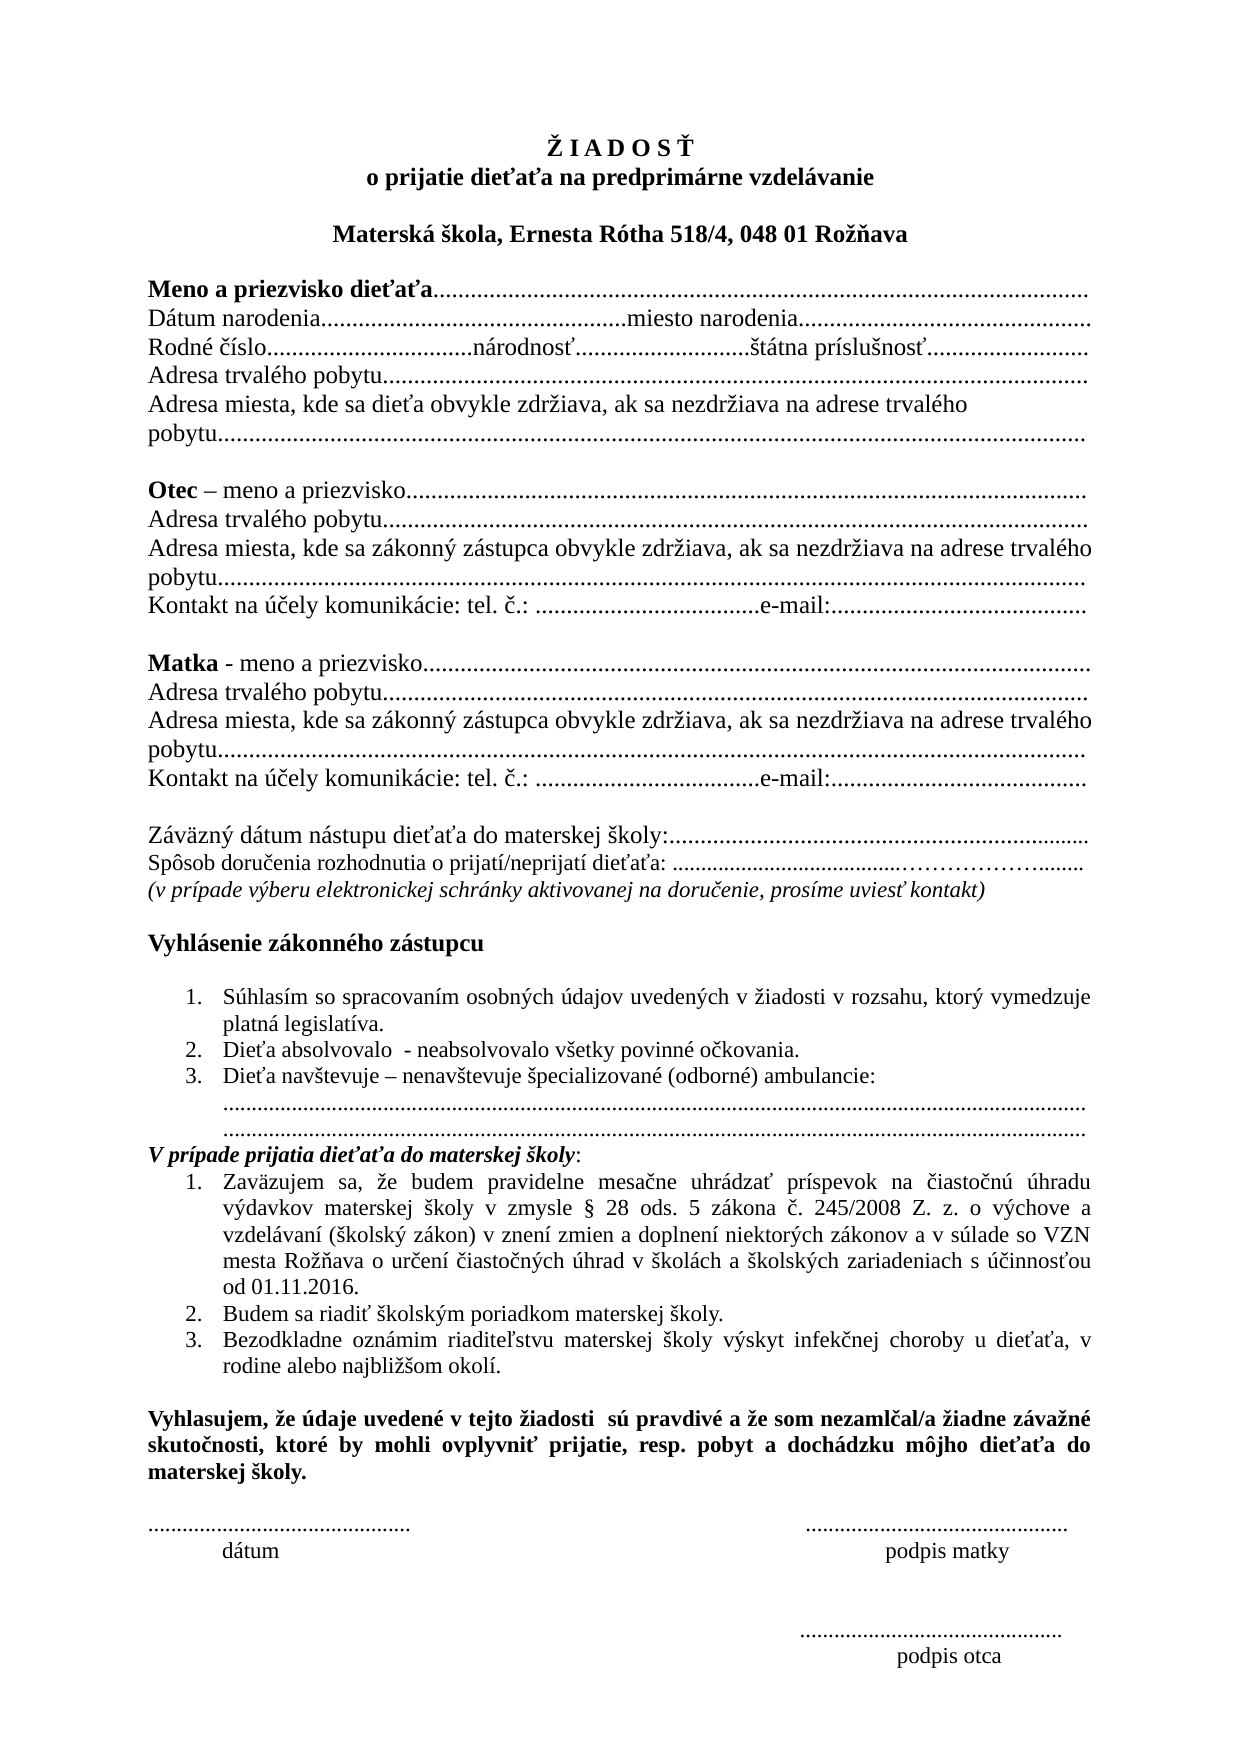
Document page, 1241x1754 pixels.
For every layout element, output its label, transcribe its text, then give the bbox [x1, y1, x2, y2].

text Adresa trvalého pobytu................................................................................................................. [148, 361, 1093, 389]
text .............................................. [148, 1616, 1093, 1642]
text podpis otca [148, 1642, 1093, 1669]
list Dieťa navštevuje – nenavštevuje špecializované (odborné) ambulancie: [185, 1062, 1093, 1089]
list Budem sa riadiť školským poriadkom materskej školy. [185, 1300, 1093, 1326]
text Vyhlásenie zákonného zástupcu [148, 928, 1093, 957]
text Otec – meno a priezvisko............................................................................................................. [148, 476, 1093, 504]
text Adresa miesta, kde sa dieťa obvykle zdržiava, ak sa nezdržiava na adrese trvalého pobytu........................................................................................................................................... [148, 389, 1093, 447]
text V prípade prijatia dieťaťa do materskej školy: [148, 1142, 1093, 1168]
text Vyhlasujem, že údaje uvedené v tejto žiadosti sú pravdivé a že som nezamlčal/a žiadne závažné skutočnosti, ktoré by mohli ovplyvniť prijatie, resp. pobyt a dochádzku môjho dieťaťa do materskej školy. [148, 1405, 1093, 1484]
list Súhlasím so spracovaním osobných údajov uvedených v žiadosti v rozsahu, ktorý vymedzuje platná legislatíva. [185, 983, 1093, 1036]
list Dieťa absolvovalo - neabsolvovalo všetky povinné očkovania. [185, 1036, 1093, 1062]
text Kontakt na účely komunikácie: tel. č.: ....................................e-mail:......................................... [148, 591, 1093, 619]
text dátum podpis matky [148, 1537, 1093, 1563]
text Záväzný dátum nástupu dieťaťa do materskej školy:.................................................................... [148, 821, 1093, 849]
text Adresa miesta, kde sa zákonný zástupca obvykle zdržiava, ak sa nezdržiava na adrese trvalého pobytu........................................................................................................................................... [148, 533, 1093, 591]
list Zaväzujem sa, že budem pravidelne mesačne uhrádzať príspevok na čiastočnú úhradu výdavkov materskej školy v zmysle § 28 ods. 5 zákona č. 245/2008 Z. z. o výchove a vzdelávaní (školský zákon) v znení zmien a doplnení niektorých zákonov a v súlade so VZN mesta Rožňava o určení čiastočných úhrad v školách a školských zariadeniach s účinnosťou od 01.11.2016. [185, 1168, 1093, 1300]
list Bezodkladne oznámim riaditeľstvu materskej školy výskyt infekčnej choroby u dieťaťa, v rodine alebo najbližšom okolí. [185, 1326, 1093, 1379]
text Adresa miesta, kde sa zákonný zástupca obvykle zdržiava, ak sa nezdržiava na adrese trvalého pobytu........................................................................................................................................... [148, 706, 1093, 763]
text Kontakt na účely komunikácie: tel. č.: ....................................e-mail:......................................... [148, 763, 1093, 792]
text Rodné číslo.................................národnosť............................štátna príslušnosť.......................... [148, 332, 1093, 361]
text Ž I A D O S Ť [148, 133, 1093, 162]
text Matka - meno a priezvisko........................................................................................................... [148, 648, 1093, 677]
text Materská škola, Ernesta Rótha 518/4, 048 01 Rožňava [148, 219, 1093, 248]
text Spôsob doručenia rozhodnutia o prijatí/neprijatí dieťaťa: ........................................………………........ [148, 849, 1093, 876]
text o prijatie dieťaťa na predprimárne vzdelávanie [148, 162, 1093, 190]
text .............................................................................................................................................................................................................................................................................................................. [223, 1089, 1093, 1142]
text (v prípade výberu elektronickej schránky aktivovanej na doručenie, prosíme uviesť kontakt) [148, 876, 1093, 902]
text Adresa trvalého pobytu................................................................................................................. [148, 677, 1093, 706]
text Meno a priezvisko dieťaťa......................................................................................................... [148, 274, 1093, 303]
text .............................................. .............................................. [148, 1511, 1093, 1537]
text Adresa trvalého pobytu................................................................................................................. [148, 504, 1093, 533]
text Dátum narodenia.................................................miesto narodenia............................................... [148, 303, 1093, 332]
